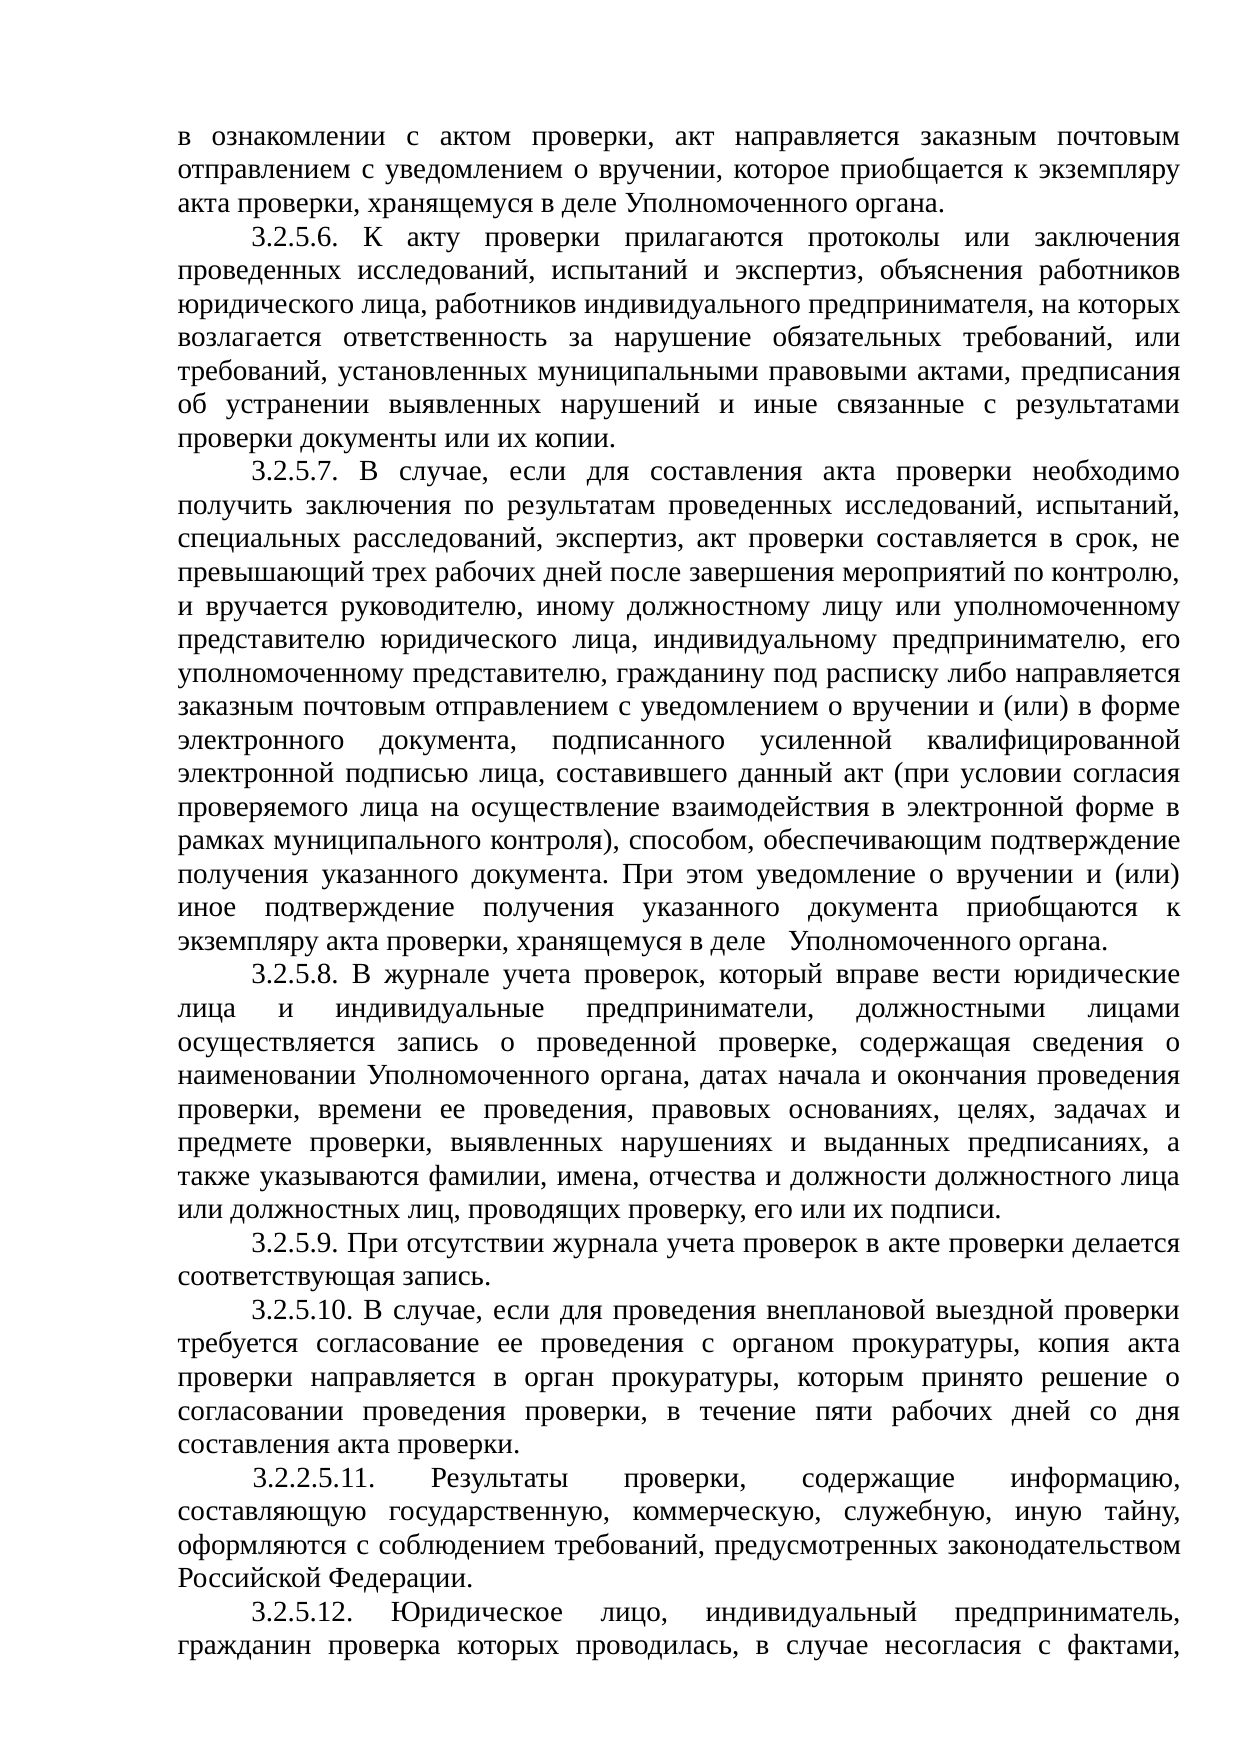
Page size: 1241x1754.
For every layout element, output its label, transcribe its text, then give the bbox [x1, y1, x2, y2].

text 3.2.5.12. Юридическое лицо, индивидуальный предприниматель, гражданин проверка которых проводилась, в случае несогласия с фактами, [177, 1594, 1181, 1661]
text 3.2.5.9. При отсутствии журнала учета проверок в акте проверки делается соответствующая запись. [177, 1225, 1181, 1292]
text 3.2.5.8. В журнале учета проверок, который вправе вести юридические лица и индивидуальные предприниматели, должностными лицами осуществляется запись о проведенной проверке, содержащая сведения о наименовании Уполномоченного органа, датах начала и окончания проведения проверки, времени ее проведения, правовых основаниях, целях, задачах и предмете проверки, выявленных нарушениях и выданных предписаниях, а также указываются фамилии, имена, отчества и должности должностного лица или должностных лиц, проводящих проверку, его или их подписи. [177, 957, 1181, 1225]
text 3.2.2.5.11. Результаты проверки, содержащие информацию, составляющую государственную, коммерческую, служебную, иную тайну, оформляются с соблюдением требований, предусмотренных законодательством Российской Федерации. [177, 1460, 1181, 1594]
text 3.2.5.7. В случае, если для составления акта проверки необходимо получить заключения по результатам проведенных исследований, испытаний, специальных расследований, экспертиз, акт проверки составляется в срок, не превышающий трех рабочих дней после завершения мероприятий по контролю, и вручается руководителю, иному должностному лицу или уполномоченному представителю юридического лица, индивидуальному предпринимателю, его уполномоченному представителю, гражданину под расписку либо направляется заказным почтовым отправлением с уведомлением о вручении и (или) в форме электронного документа, подписанного усиленной квалифицированной электронной подписью лица, составившего данный акт (при условии согласия проверяемого лица на осуществление взаимодействия в электронной форме в рамках муниципального контроля), способом, обеспечивающим подтверждение получения указанного документа. При этом уведомление о вручении и (или) иное подтверждение получения указанного документа приобщаются к экземпляру акта проверки, хранящемуся в деле Уполномоченного органа. [177, 453, 1181, 957]
text 3.2.5.6. К акту проверки прилагаются протоколы или заключения проведенных исследований, испытаний и экспертиз, объяснения работников юридического лица, работников индивидуального предпринимателя, на которых возлагается ответственность за нарушение обязательных требований, или требований, установленных муниципальными правовыми актами, предписания об устранении выявленных нарушений и иные связанные с результатами проверки документы или их копии. [177, 219, 1181, 453]
text 3.2.5.10. В случае, если для проведения внеплановой выездной проверки требуется согласование ее проведения с органом прокуратуры, копия акта проверки направляется в орган прокуратуры, которым принято решение о согласовании проведения проверки, в течение пяти рабочих дней со дня составления акта проверки. [177, 1292, 1181, 1460]
text в ознакомлении с актом проверки, акт направляется заказным почтовым отправлением с уведомлением о вручении, которое приобщается к экземпляру акта проверки, хранящемуся в деле Уполномоченного органа. [177, 118, 1181, 219]
